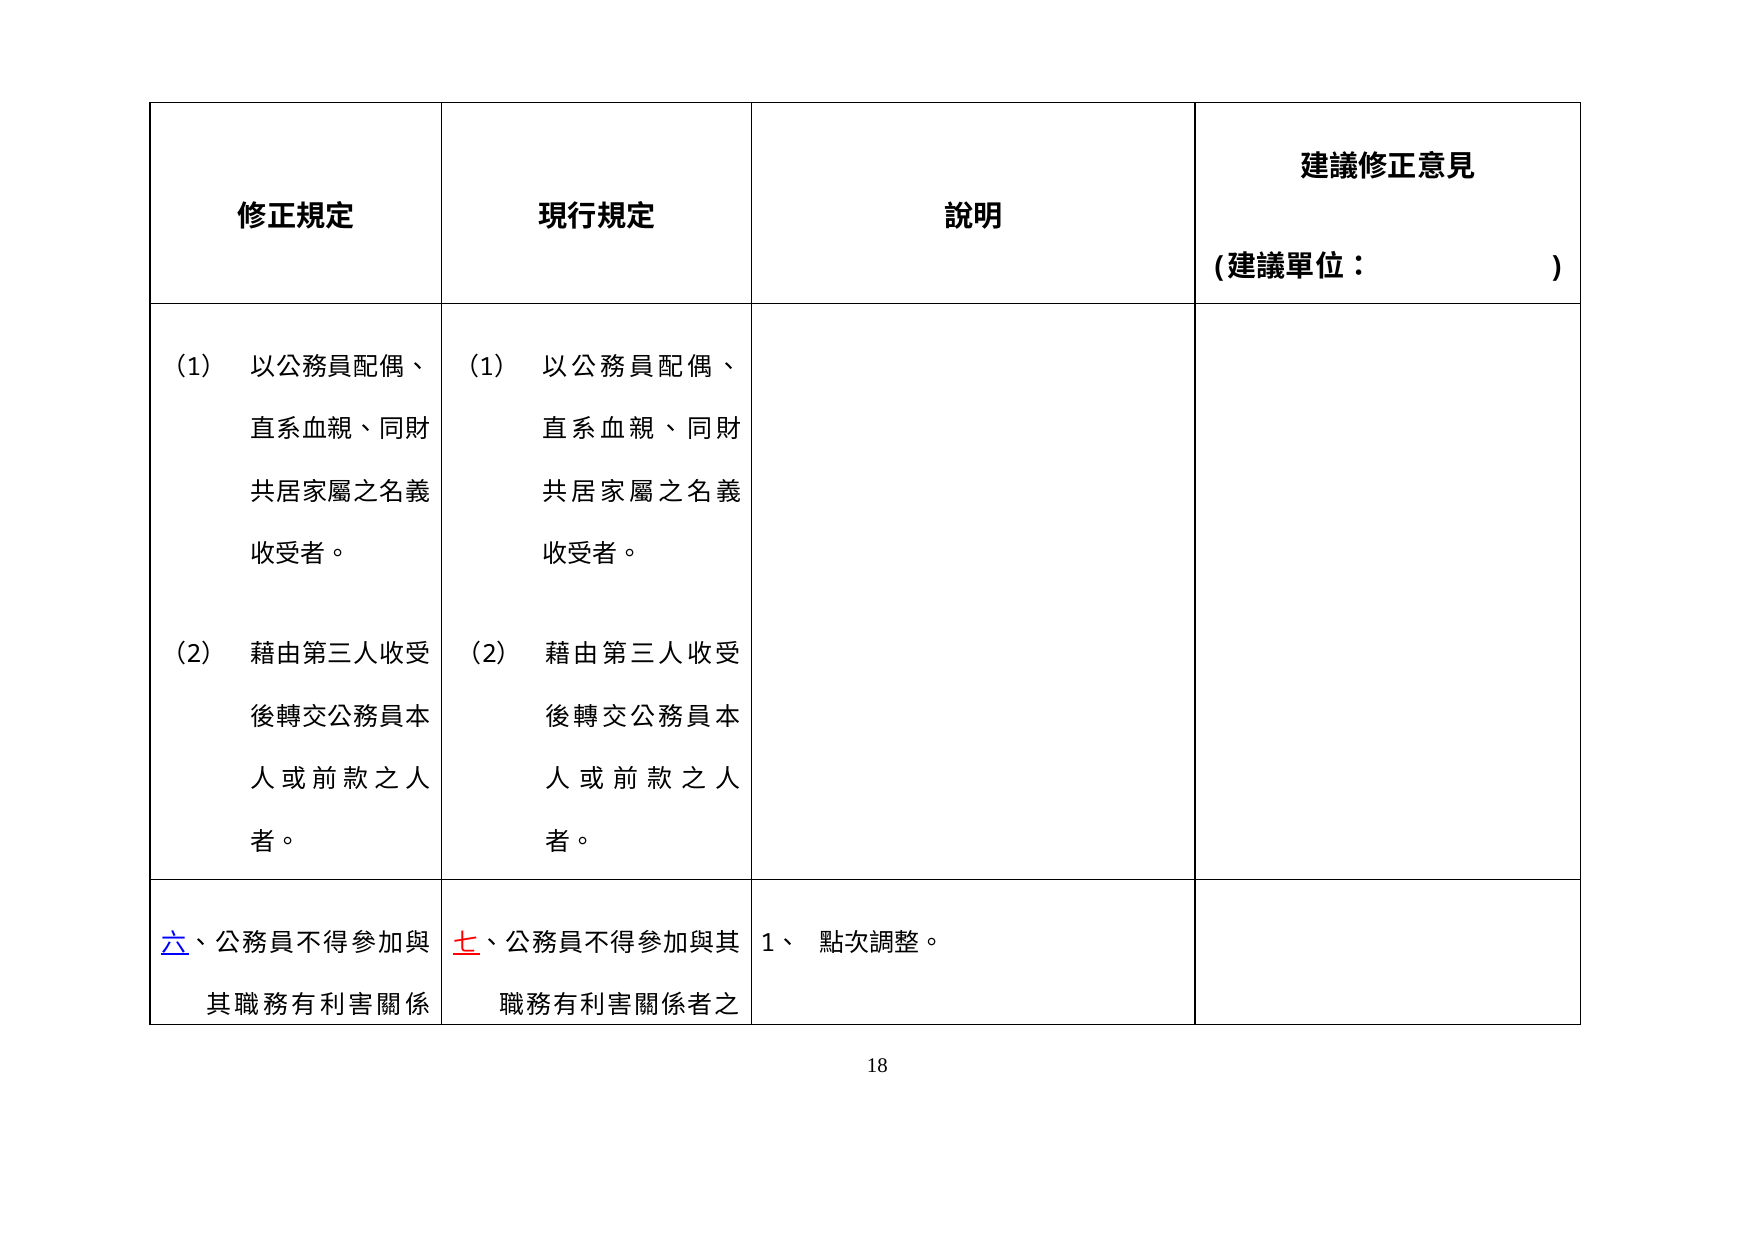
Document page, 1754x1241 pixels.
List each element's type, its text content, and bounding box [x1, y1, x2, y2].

table_cell 六、公務員不得參加與其職務有利害關係者之飲宴應酬。但有下列情形之ㄧ者，不在此限： 公務禮儀確有必要參加。 民俗節慶公開舉辦之活動且邀請一般人參加。 長官對屬員之獎勵或慰勞。 因訂婚、結婚、生育、喬遷、就職、陞遷異動、退休、辭職、離職及其他符合社會禮儀或習俗者等所舉辦之活動。 視察、調查、出差或參加會議等執行公務。 三親等內親屬及配偶相互間之飲宴應酬。 公務員參加之飲宴應酬，當場發現有與其職務利害關係者，除有前項但書情形外，應即離開或採取適當措施，並應於三日內簽報其長官及知會政風機構。 [151, 880, 441, 1024]
table_header 現行規定 [442, 103, 751, 303]
table_cell 六、下列情形推定為公務員之受贈財物： 以公務員配偶、直系血親、同財共居家屬之名義收受者。 藉由第三人收受後轉交公務員本人或前款之人者。 [442, 304, 751, 879]
table_header 說明 [752, 103, 1194, 303]
table_cell 點次調整。 飲宴應酬活動係著眼於公務員社交活動及人際互動限制，目的在於禁止不當接觸，而「正常社交禮俗標準」目的在於限制餽贈金額，兩者規範目的不同，爰將第四款「而未超過正常社交禮俗標準」等文字刪除。至參加飲宴應酬活動過程中，收受財物或其他具有經濟價值之權利或利益者，應依受贈財物相關規定據以判斷。另為避免掛一漏萬，增訂「其他符合社會禮儀或習俗者」等文字，俾將公務員雖非當事人，惟協助親屬辦理喜宴、慶生會或謝師宴等情形併予規範。 公務員因視察、調查、出差或參加會議等執行公務時，亦得參加與其職務有利害關係者之飲宴應酬，爰參酌「採購人員倫理準則」第九條及本規範第九點增訂第五款。 一定親等範圍內及配偶相互間之飲宴應酬，本屬人倫之常，尚無限制之必要，爰增訂第六款。 所謂與公務員身分、職務顯不相宜之飲宴應酬，欠缺明確性，若係指「不妥當之場所」，則第七點業已明訂，惟刪除之。 公務員因公務禮儀，若要簽報其長官核准並知會政風機構，頗有窒礙難行之處。惟，實務上常發生公務員事先不知在場人士與其職務有利害關係，迨至現場始行發現，若無第一項但書例外得參加之情形，應適時離開現場，並於三日內簽報長官及知會政風機構，爰將第十點規定修正並移列於第二項。 [752, 880, 1194, 1024]
table_cell [1196, 880, 1580, 1024]
table_cell 七、公務員不得參加與其職務有利害關係者之飲宴應酬。但有下列情形之ㄧ者，不在此限： 因公務禮儀確有必要參加。 因民俗節慶公開舉辦之活動且邀請一般人參加。 屬長官對屬員之獎勵、慰勞。 因訂婚、結婚、生育、喬遷、就職、陞遷異動、退休、辭職、離職等所舉辦之活動，而未超過正常社交禮俗標準。 公務員受邀之飲宴應酬，雖與其無職務上利害關係，而與其身分、職務顯不相宜者，仍應避免。 [442, 880, 751, 1024]
table_header 修正規定 [151, 103, 441, 303]
table_cell 五、下列情形推定為公務員之受贈財物： 以公務員配偶、直系血親、同財共居家屬之名義收受者。 藉由第三人收受後轉交公務員本人或前款之人者。 [151, 304, 441, 879]
table_cell [1196, 304, 1580, 879]
table_cell [752, 304, 1194, 879]
table_header 建議修正意見 (建議單位： ) [1196, 103, 1580, 303]
